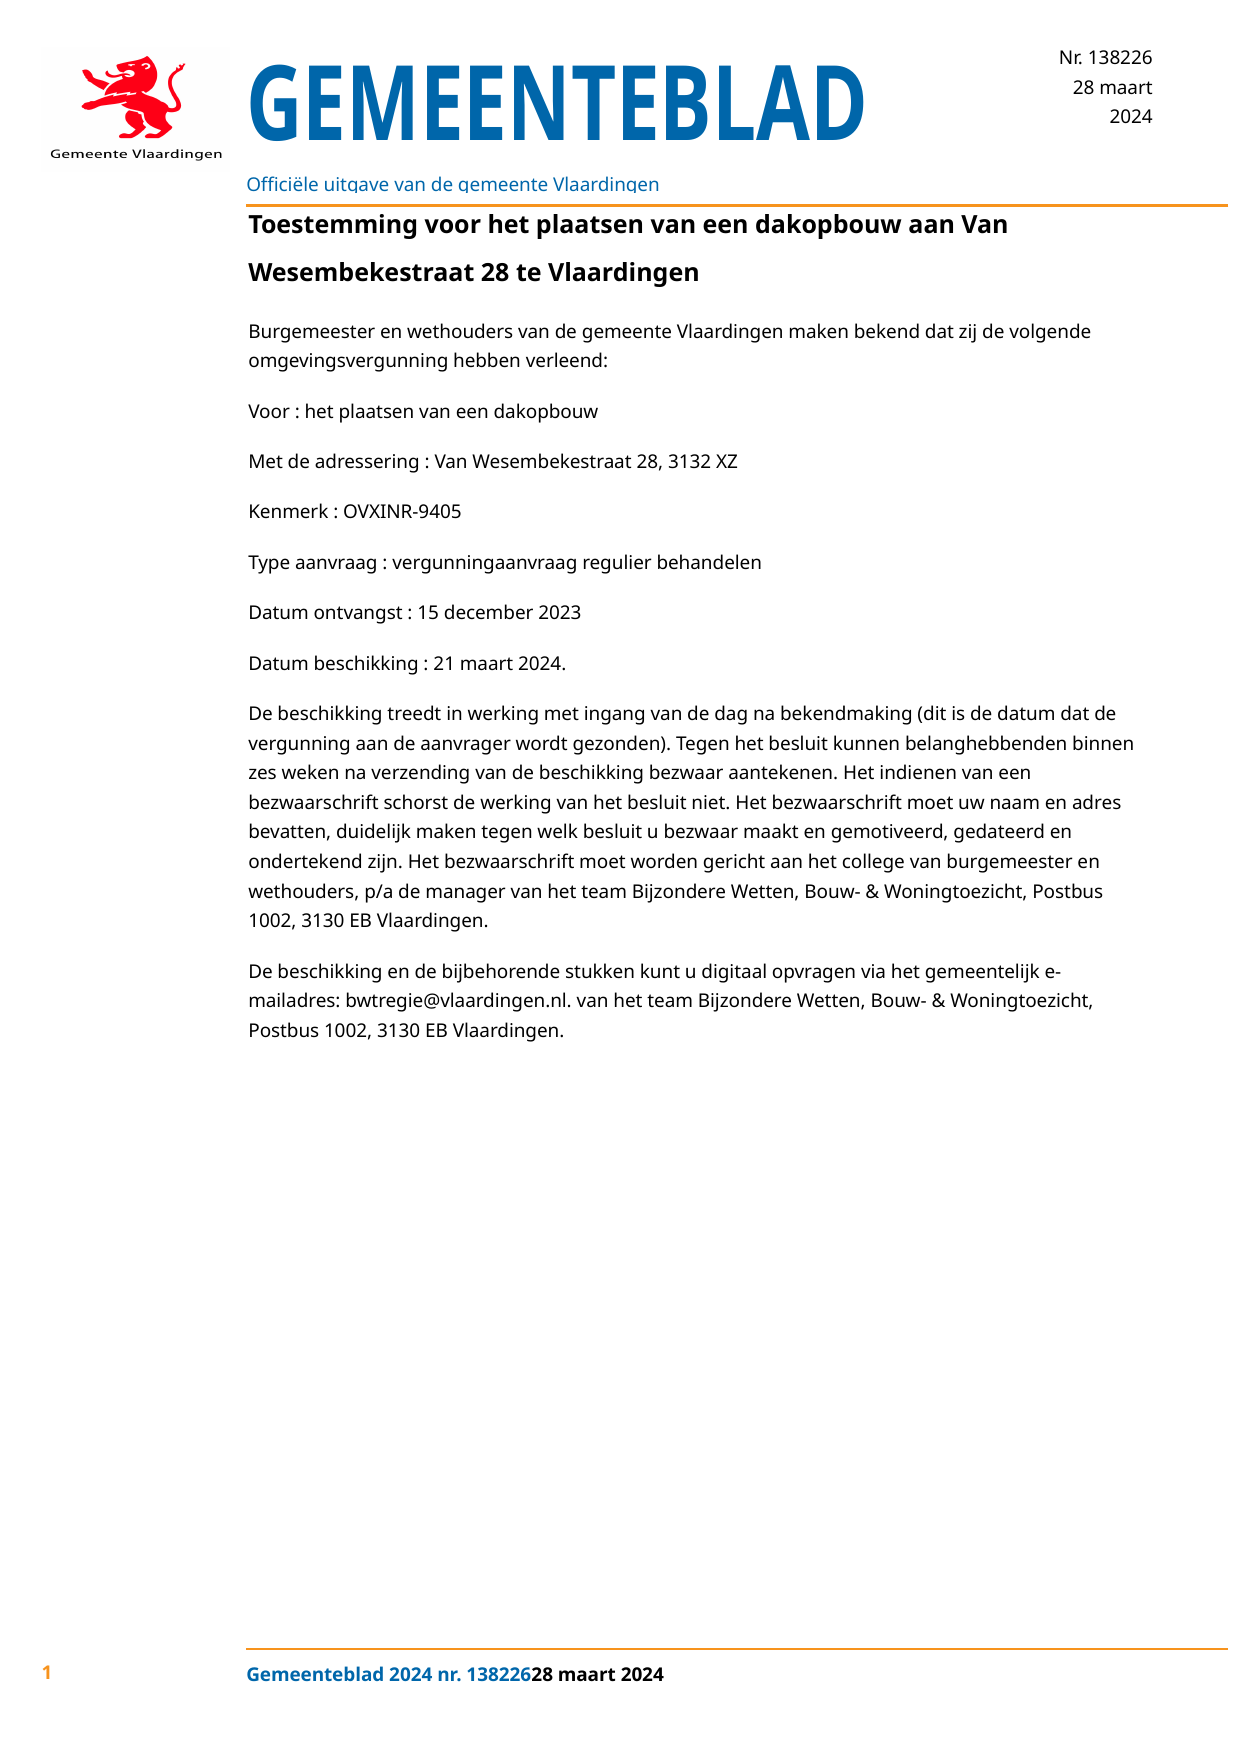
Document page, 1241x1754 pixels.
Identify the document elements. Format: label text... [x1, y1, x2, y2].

text Burgemeester en wethouders van de gemeente Vlaardingen maken bekend dat zij de volgende omgevingsvergunning hebben verleend: [248, 318, 1152, 373]
text Voor : het plaatsen van een dakopbouw [248, 398, 1152, 424]
text Met de adressering : Van Wesembekestraat 28, 3132 XZ [248, 448, 1152, 474]
text Kenmerk : OVXINR-9405 [248, 499, 1152, 524]
text De beschikking en de bijbehorende stukken kunt u digitaal opvragen via het gemeentelijk e-mailadres: bwtregie@vlaardingen.nl. van het team Bijzondere Wetten, Bouw- & Woningtoezicht, Postbus 1002, 3130 EB Vlaardingen. [248, 958, 1152, 1043]
text Type aanvraag : vergunningaanvraag regulier behandelen [248, 549, 1152, 575]
text Datum beschikking : 21 maart 2024. [248, 650, 1152, 676]
text Datum ontvangst : 15 december 2023 [248, 599, 1152, 625]
text De beschikking treedt in werking met ingang van de dag na bekendmaking (dit is de datum dat de vergunning aan de aanvrager wordt gezonden). Tegen het besluit kunnen belanghebbenden binnen zes weken na verzending van de beschikking bezwaar aantekenen. Het indienen van een bezwaarschrift schorst de werking van het besluit niet. Het bezwaarschrift moet uw naam en adres bevatten, duidelijk maken tegen welk besluit u bezwaar maakt en gemotiveerd, gedateerd en ondertekend zijn. Het bezwaarschrift moet worden gericht aan het college van burgemeester en wethouders, p/a de manager van het team Bijzondere Wetten, Bouw- & Woningtoezicht, Postbus 1002, 3130 EB Vlaardingen. [248, 700, 1152, 933]
text Toestemming voor het plaatsen van een dakopbouw aan Van Wesembekestraat 28 te Vlaardingen [248, 207, 1152, 288]
picture [41, 47, 231, 172]
